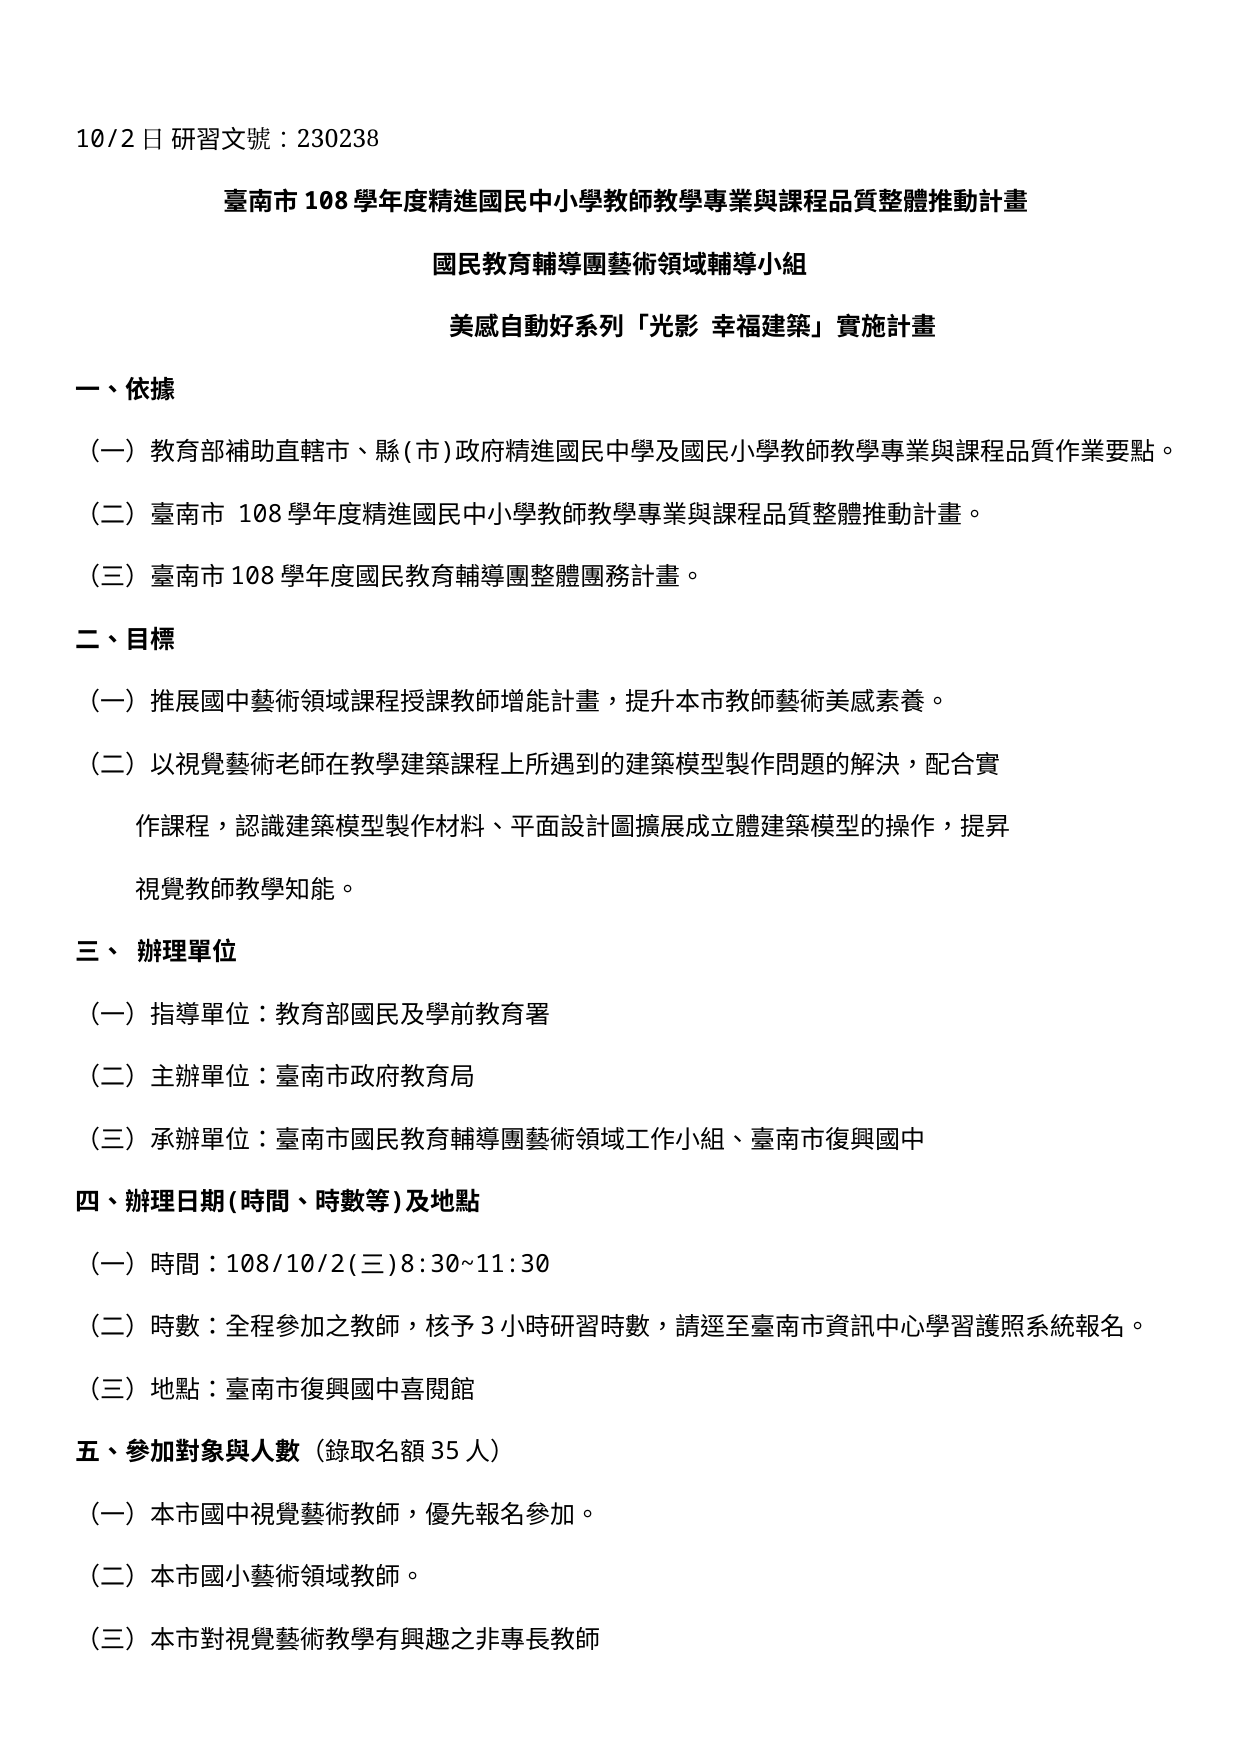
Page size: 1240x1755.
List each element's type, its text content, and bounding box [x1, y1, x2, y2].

text 作課程，認識建築模型製作材料、平面設計圖擴展成立體建築模型的操作，提昇 [75, 783, 1164, 846]
text 三、 辦理單位 [75, 908, 1164, 971]
text （二）主辦單位：臺南市政府教育局 [75, 1033, 1164, 1096]
text 五、參加對象與人數（錄取名額35人） [75, 1408, 1164, 1471]
text 四、辦理日期(時間、時數等)及地點 [75, 1158, 1164, 1221]
text （三）本市對視覺藝術教學有興趣之非專長教師 [75, 1596, 1164, 1658]
text 美感自動好系列「光影 幸福建築」實施計畫 [75, 283, 1164, 346]
text 視覺教師教學知能。 [75, 846, 1164, 908]
text （二）臺南市 108學年度精進國民中小學教師教學專業與課程品質整體推動計畫。 [75, 471, 1164, 533]
text （一）本市國中視覺藝術教師，優先報名參加。 [75, 1471, 1164, 1533]
text （一）時間：108/10/2(三)8:30~11:30 [75, 1221, 1164, 1283]
text （二）本市國小藝術領域教師。 [75, 1533, 1164, 1596]
text （二）時數：全程參加之教師，核予3小時研習時數，請逕至臺南市資訊中心學習護照系統報名。 [75, 1283, 1164, 1346]
text 10/2日 研習文號：230238 [75, 96, 1164, 158]
text （一）教育部補助直轄市、縣(市)政府精進國民中學及國民小學教師教學專業與課程品質作業要點。 [75, 408, 1164, 471]
text 臺南市108學年度精進國民中小學教師教學專業與課程品質整體推動計畫 [75, 158, 1164, 221]
text （三）地點：臺南市復興國中喜閱館 [75, 1346, 1164, 1408]
text 一、依據 [75, 346, 1164, 408]
text （三）臺南市108學年度國民教育輔導團整體團務計畫。 [75, 533, 1164, 596]
text 二、目標 [75, 596, 1164, 658]
text （二）以視覺藝術老師在教學建築課程上所遇到的建築模型製作問題的解決，配合實 [75, 721, 1164, 783]
text （一）推展國中藝術領域課程授課教師增能計畫，提升本市教師藝術美感素養。 [75, 658, 1164, 721]
text （三）承辦單位：臺南市國民教育輔導團藝術領域工作小組、臺南市復興國中 [75, 1096, 1164, 1158]
text （一）指導單位：教育部國民及學前教育署 [75, 971, 1164, 1033]
text 國民教育輔導團藝術領域輔導小組 [75, 221, 1164, 283]
